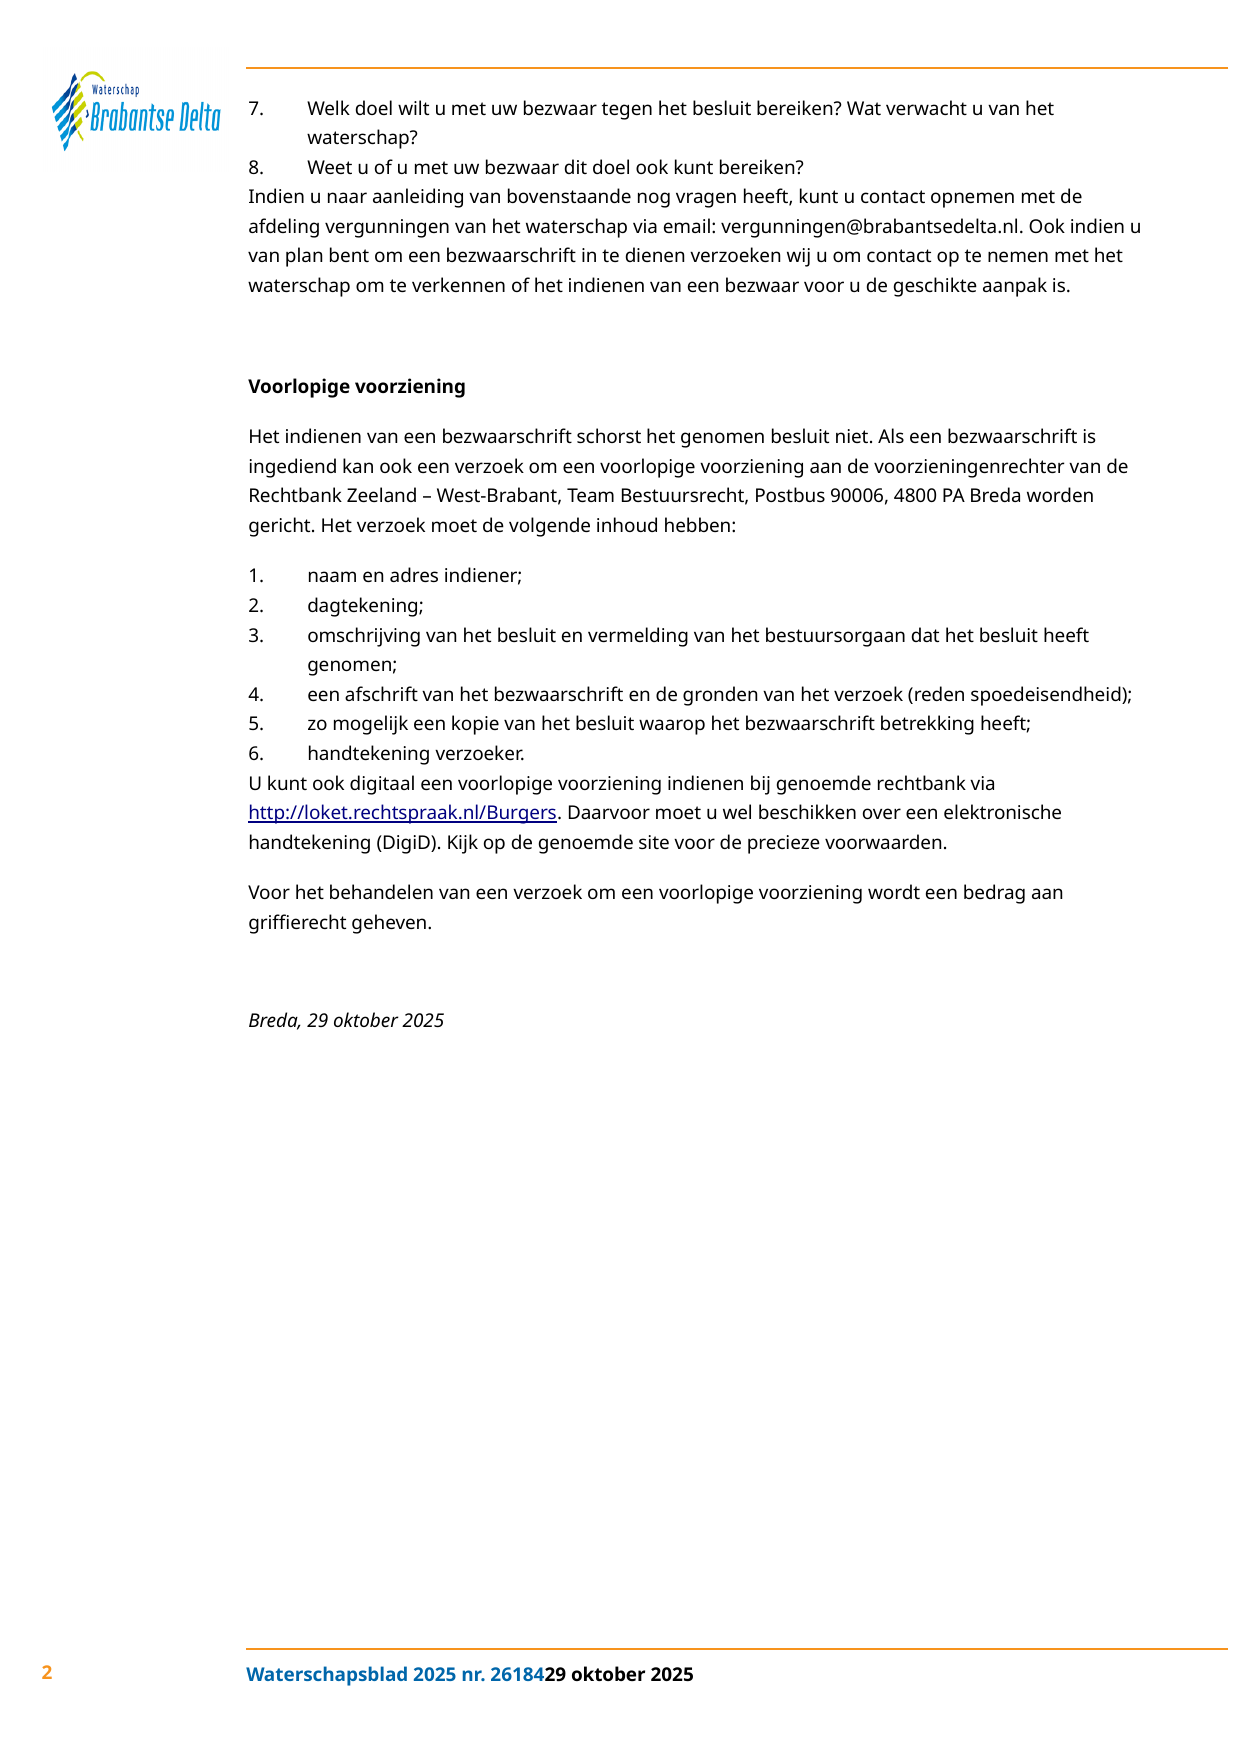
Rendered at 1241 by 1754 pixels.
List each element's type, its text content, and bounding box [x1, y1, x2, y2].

list handtekening verzoeker. [248, 740, 1152, 766]
text U kunt ook digitaal een voorlopige voorziening indienen bij genoemde rechtbank via http://loket.rechtspraak.nl/Burgers. Daarvoor moet u wel beschikken over een elektronische handtekening (DigiD). Kijk op de genoemde site voor de precieze voorwaarden. [248, 770, 1152, 855]
text Voorlopige voorziening [248, 373, 1152, 399]
text Voor het behandelen van een verzoek om een voorlopige voorziening wordt een bedrag aan griffierecht geheven. [248, 879, 1152, 935]
list naam en adres indiener; [248, 563, 1152, 588]
list Welk doel wilt u met uw bezwaar tegen het besluit bereiken? Wat verwacht u van het waterschap? [248, 95, 1152, 150]
text Indien u naar aanleiding van bovenstaande nog vragen heeft, kunt u contact opnemen met de afdeling vergunningen van het waterschap via email: vergunningen@brabantsedelta.nl. Ook indien u van plan bent om een bezwaarschrift in te dienen verzoeken wij u om contact op te nemen met het waterschap om te verkennen of het indienen van een bezwaar voor u de geschikte aanpak is. [248, 183, 1152, 298]
text Breda, 29 oktober 2025 [248, 1007, 1152, 1033]
list zo mogelijk een kopie van het besluit waarop het bezwaarschrift betrekking heeft; [248, 711, 1152, 736]
list omschrijving van het besluit en vermelding van het bestuursorgaan dat het besluit heeft genomen; [248, 622, 1152, 677]
list dagtekening; [248, 592, 1152, 618]
list een afschrift van het bezwaarschrift en de gronden van het verzoek (reden spoedeisendheid); [248, 681, 1152, 707]
text Het indienen van een bezwaarschrift schorst het genomen besluit niet. Als een bezwaarschrift is ingediend kan ook een verzoek om een voorlopige voorziening aan de voorzieningenrechter van de Rechtbank Zeeland – West-Brabant, Team Bestuursrecht, Postbus 90006, 4800 PA Breda worden gericht. Het verzoek moet de volgende inhoud hebben: [248, 423, 1152, 538]
list Weet u of u met uw bezwaar dit doel ook kunt bereiken? [248, 154, 1152, 180]
picture [41, 47, 231, 172]
